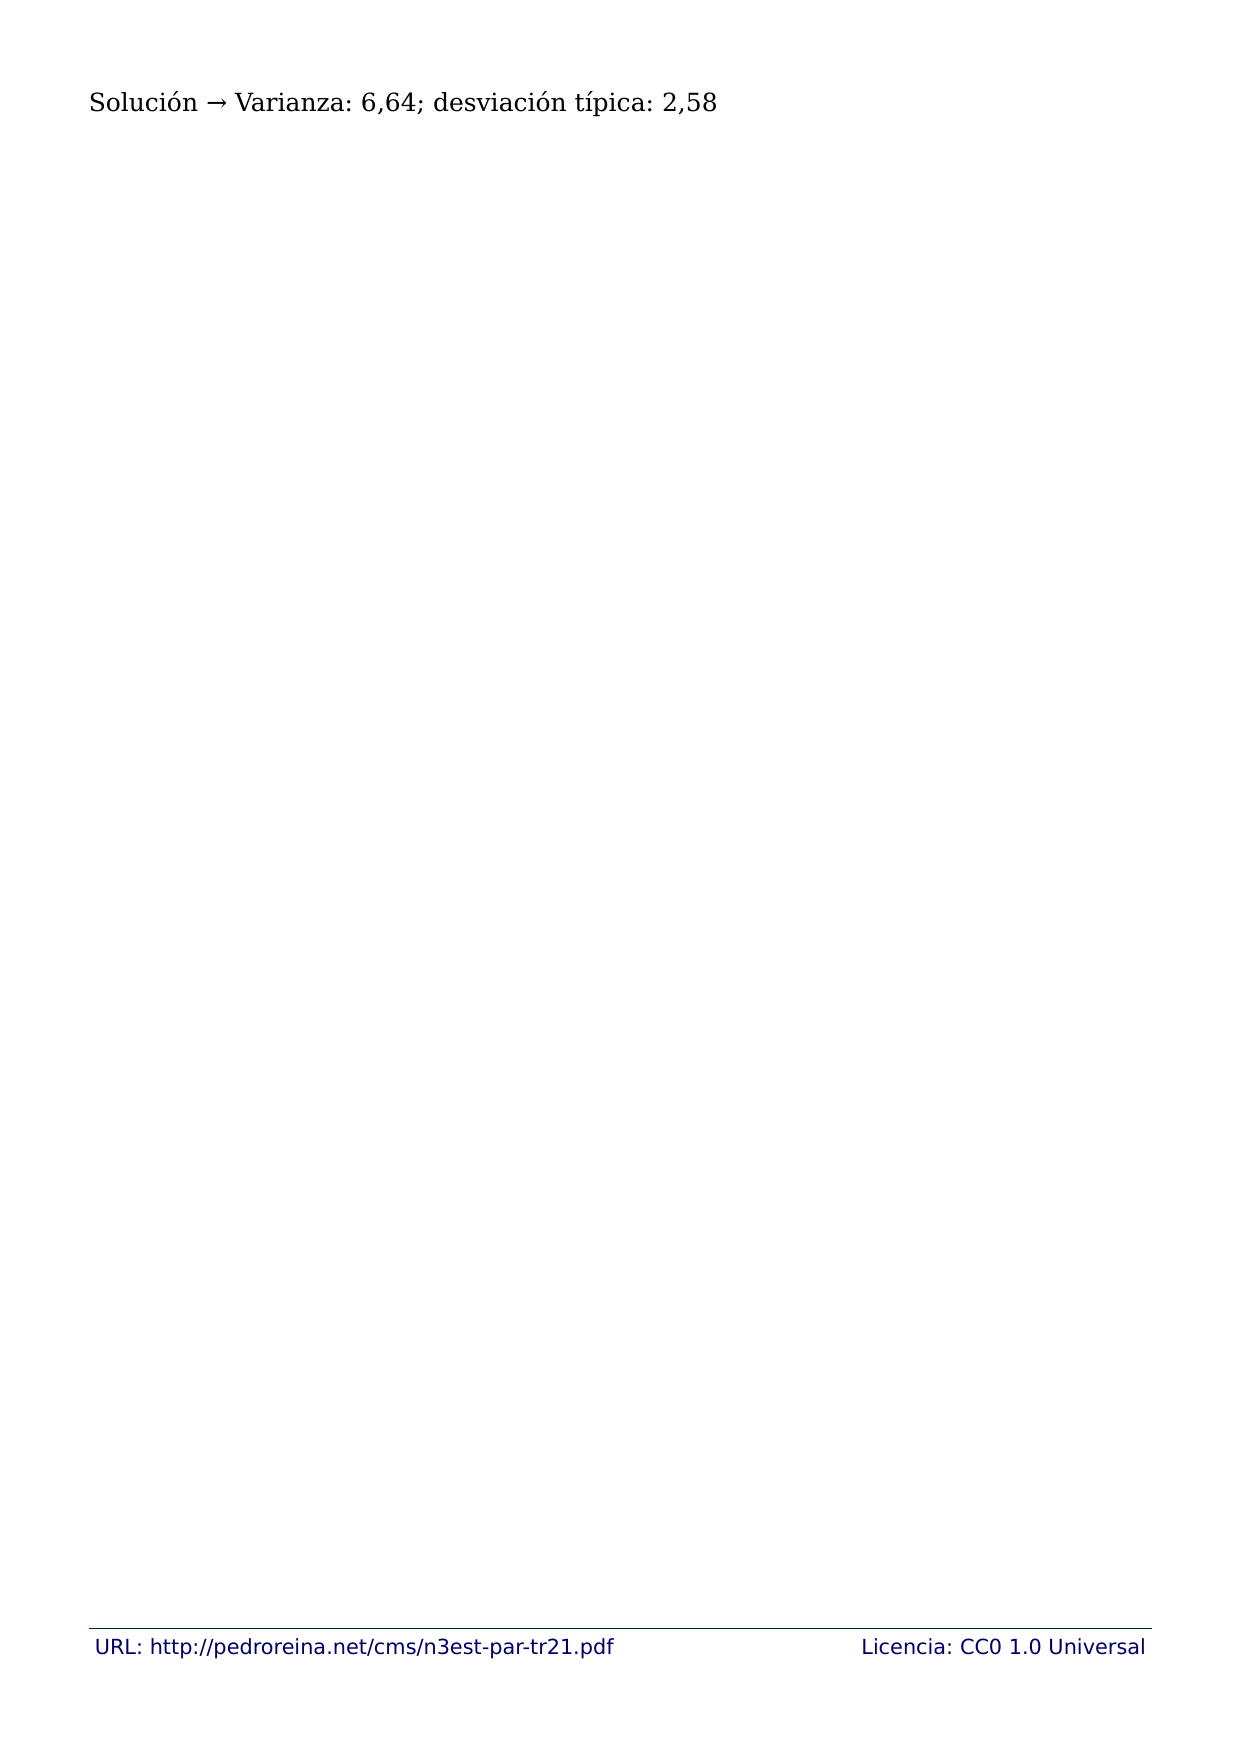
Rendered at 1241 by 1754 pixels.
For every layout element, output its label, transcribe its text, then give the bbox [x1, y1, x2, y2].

text Solución → Varianza: 6,64; desviación típica: 2,58 [88, 88, 1152, 118]
